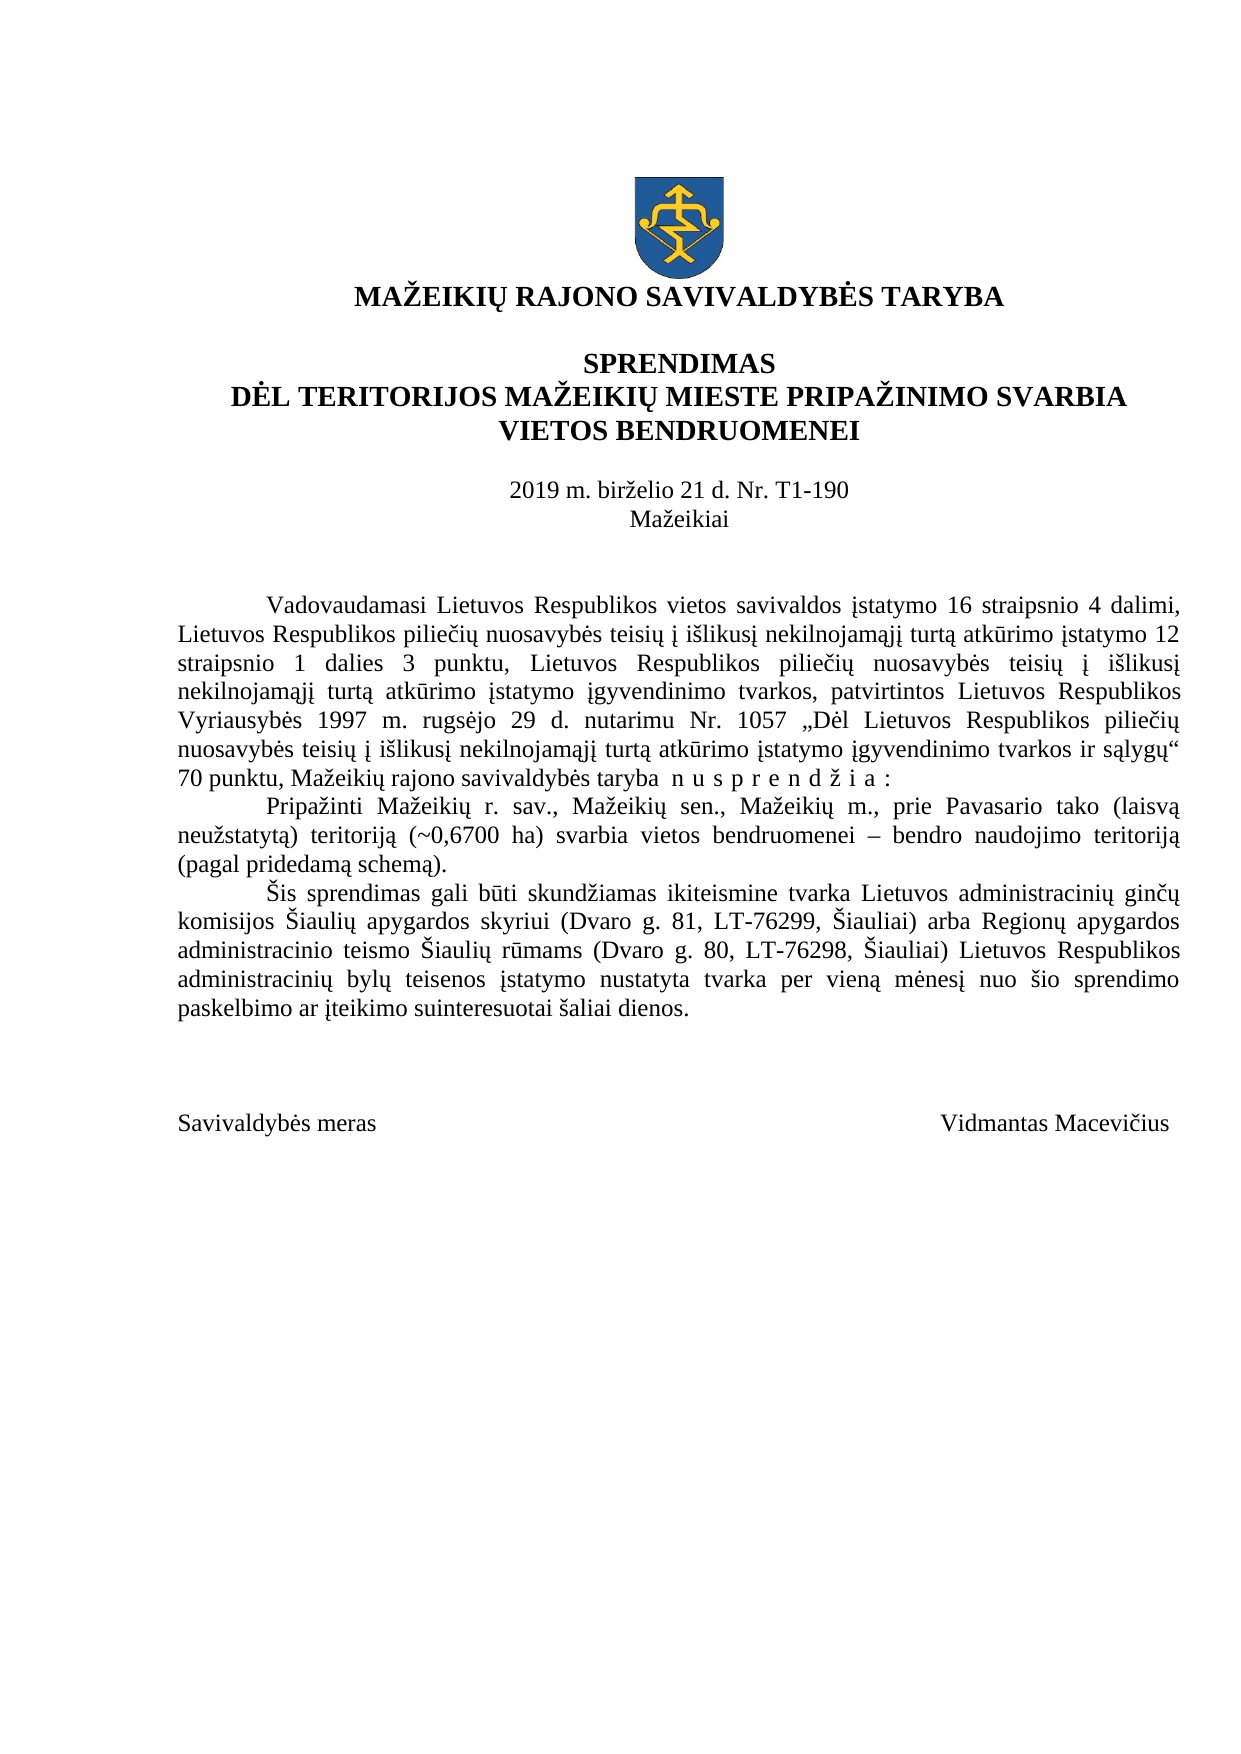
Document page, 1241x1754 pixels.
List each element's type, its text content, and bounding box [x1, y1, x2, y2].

text Mažeikiai [177, 504, 1181, 533]
text Savivaldybės meras Vidmantas Macevičius [177, 1108, 1181, 1136]
text 2019 m. birželio 21 d. Nr. T1-190 [177, 475, 1181, 504]
text dėl TERITORIJOS MAŽEIKIŲ MIESTE PRIPAŽINIMO SVARBIA VIETOS BENDRUOMENEI [177, 379, 1181, 446]
text Mažeikių rajono SAVIVALDYBĖS taryba [177, 279, 1181, 312]
text Vadovaudamasi Lietuvos Respublikos vietos savivaldos įstatymo 16 straipsnio 4 dalimi, Lietuvos Respublikos piliečių nuosavybės teisių į išlikusį nekilnojamąjį turtą atkūrimo įstatymo 12 straipsnio 1 dalies 3 punktu, Lietuvos Respublikos piliečių nuosavybės teisių į išlikusį nekilnojamąjį turtą atkūrimo įstatymo įgyvendinimo tvarkos, patvirtintos Lietuvos Respublikos Vyriausybės 1997 m. rugsėjo 29 d. nutarimu Nr. 1057 „Dėl Lietuvos Respublikos piliečių nuosavybės teisių į išlikusį nekilnojamąjį turtą atkūrimo įstatymo įgyvendinimo tvarkos ir sąlygų“ 70 punktu, Mažeikių rajono savivaldybės taryba nusprendžia: [177, 590, 1181, 791]
text Pripažinti Mažeikių r. sav., Mažeikių sen., Mažeikių m., prie Pavasario tako (laisvą neužstatytą) teritoriją (~0,6700 ha) svarbia vietos bendruomenei – bendro naudojimo teritoriją (pagal pridedamą schemą). [177, 791, 1181, 878]
text Šis sprendimas gali būti skundžiamas ikiteismine tvarka Lietuvos administracinių ginčų komisijos Šiaulių apygardos skyriui (Dvaro g. 81, LT-76299, Šiauliai) arba Regionų apygardos administracinio teismo Šiaulių rūmams (Dvaro g. 80, LT-76298, Šiauliai) Lietuvos Respublikos administracinių bylų teisenos įstatymo nustatyta tvarka per vieną mėnesį nuo šio sprendimo paskelbimo ar įteikimo suinteresuotai šaliai dienos. [177, 878, 1181, 1021]
text SPRENDIMAS [177, 346, 1181, 379]
